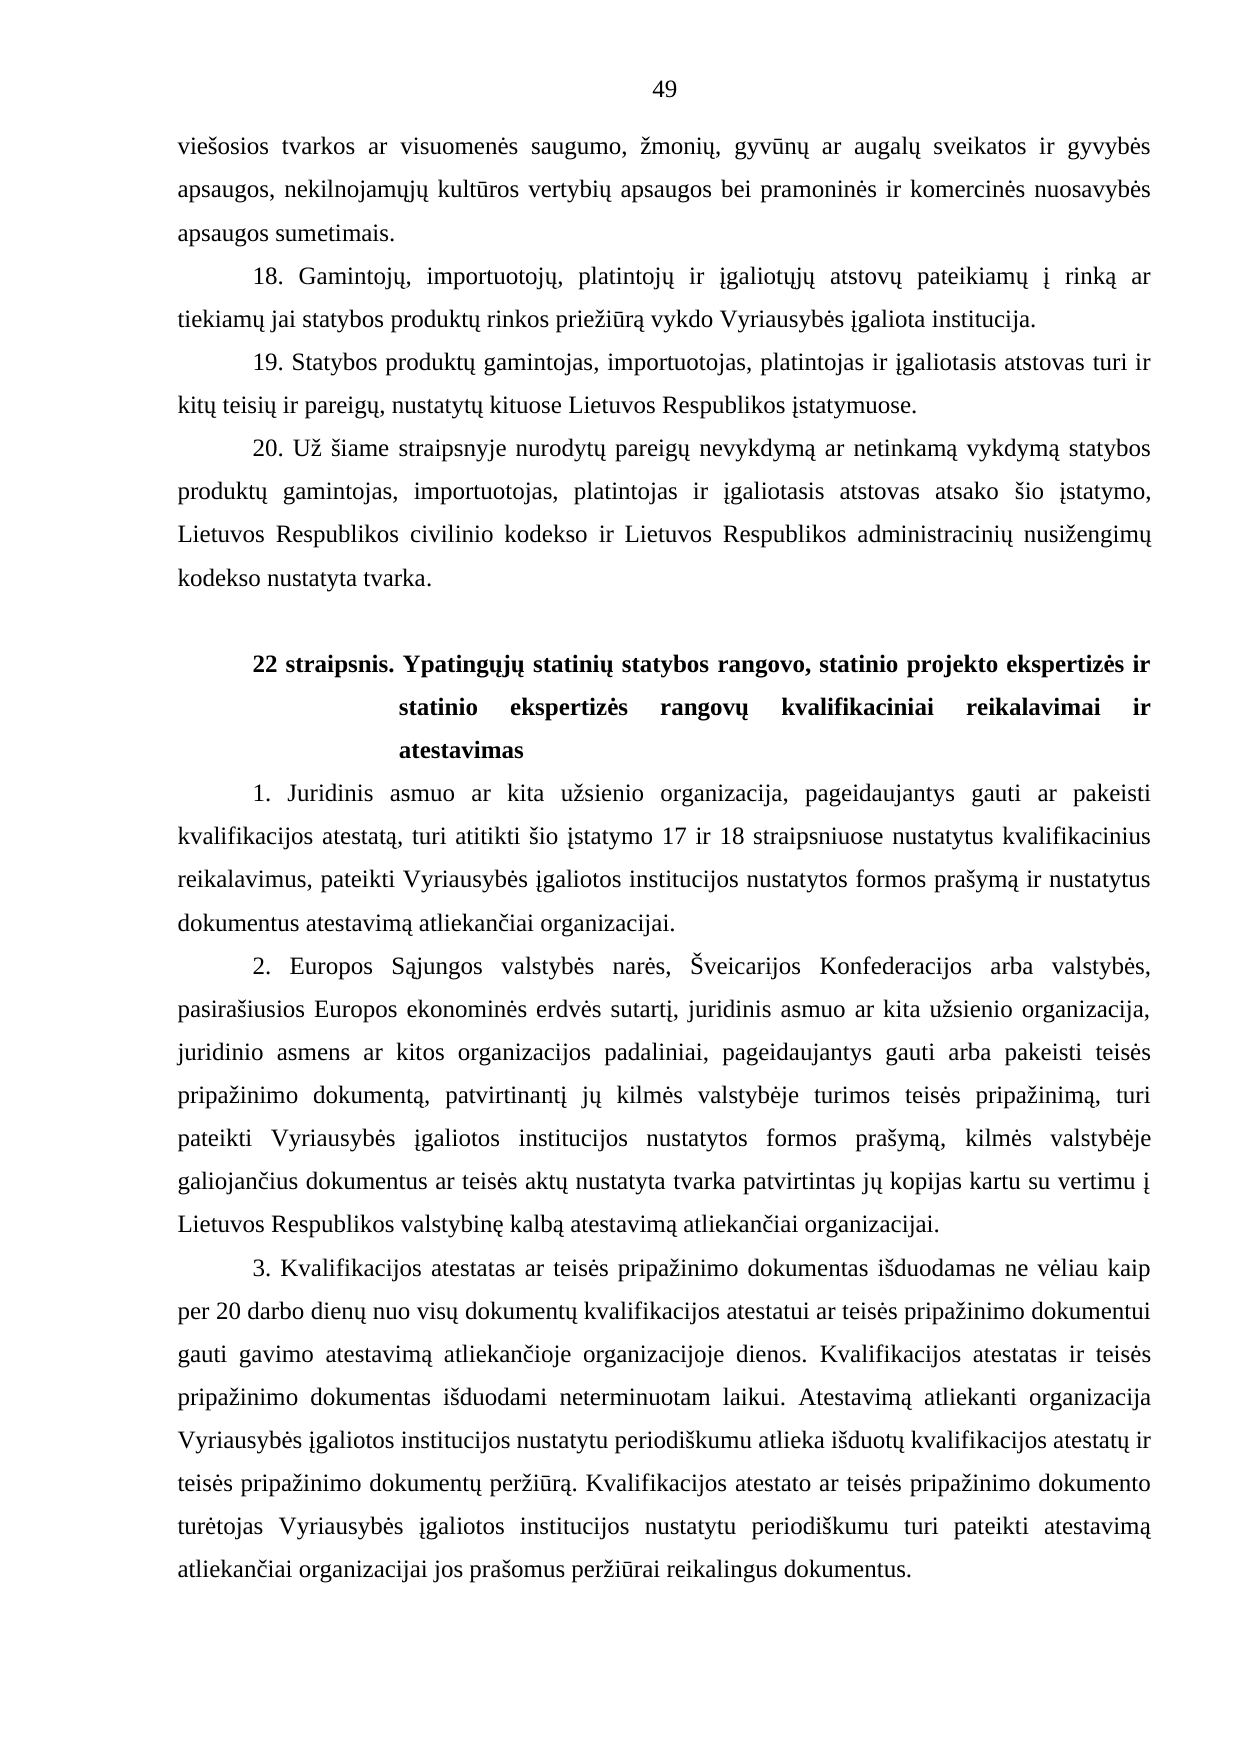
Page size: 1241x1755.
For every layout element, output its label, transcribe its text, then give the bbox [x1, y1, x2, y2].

text viešosios tvarkos ar visuomenės saugumo, žmonių, gyvūnų ar augalų sveikatos ir gyvybės apsaugos, nekilnojamųjų kultūros vertybių apsaugos bei pramoninės ir komercinės nuosavybės apsaugos sumetimais. [177, 131, 1152, 246]
text 20. Už šiame straipsnyje nurodytų pareigų nevykdymą ar netinkamą vykdymą statybos produktų gamintojas, importuotojas, platintojas ir įgaliotasis atstovas atsako šio įstatymo, Lietuvos Respublikos civilinio kodekso ir Lietuvos Respublikos administracinių nusižengimų kodekso nustatyta tvarka. [177, 433, 1152, 591]
text 18. Gamintojų, importuotojų, platintojų ir įgaliotųjų atstovų pateikiamų į rinką ar tiekiamų jai statybos produktų rinkos priežiūrą vykdo Vyriausybės įgaliota institucija. [177, 261, 1152, 333]
text 1. Juridinis asmuo ar kita užsienio organizacija, pageidaujantys gauti ar pakeisti kvalifikacijos atestatą, turi atitikti šio įstatymo 17 ir 18 straipsniuose nustatytus kvalifikacinius reikalavimus, pateikti Vyriausybės įgaliotos institucijos nustatytos formos prašymą ir nustatytus dokumentus atestavimą atliekančiai organizacijai. [177, 778, 1152, 936]
text 19. Statybos produktų gamintojas, importuotojas, platintojas ir įgaliotasis atstovas turi ir kitų teisių ir pareigų, nustatytų kituose Lietuvos Respublikos įstatymuose. [177, 347, 1152, 419]
text 22 straipsnis. Ypatingųjų statinių statybos rangovo, statinio projekto ekspertizės ir statinio ekspertizės rangovų kvalifikaciniai reikalavimai ir atestavimas [252, 649, 1152, 764]
text 3. Kvalifikacijos atestatas ar teisės pripažinimo dokumentas išduodamas ne vėliau kaip per 20 darbo dienų nuo visų dokumentų kvalifikacijos atestatui ar teisės pripažinimo dokumentui gauti gavimo atestavimą atliekančioje organizacijoje dienos. Kvalifikacijos atestatas ir teisės pripažinimo dokumentas išduodami neterminuotam laikui. Atestavimą atliekanti organizacija Vyriausybės įgaliotos institucijos nustatytu periodiškumu atlieka išduotų kvalifikacijos atestatų ir teisės pripažinimo dokumentų peržiūrą. Kvalifikacijos atestato ar teisės pripažinimo dokumento turėtojas Vyriausybės įgaliotos institucijos nustatytu periodiškumu turi pateikti atestavimą atliekančiai organizacijai jos prašomus peržiūrai reikalingus dokumentus. [177, 1253, 1152, 1583]
text 2. Europos Sąjungos valstybės narės, Šveicarijos Konfederacijos arba valstybės, pasirašiusios Europos ekonominės erdvės sutartį, juridinis asmuo ar kita užsienio organizacija, juridinio asmens ar kitos organizacijos padaliniai, pageidaujantys gauti arba pakeisti teisės pripažinimo dokumentą, patvirtinantį jų kilmės valstybėje turimos teisės pripažinimą, turi pateikti Vyriausybės įgaliotos institucijos nustatytos formos prašymą, kilmės valstybėje galiojančius dokumentus ar teisės aktų nustatyta tvarka patvirtintas jų kopijas kartu su vertimu į Lietuvos Respublikos valstybinę kalbą atestavimą atliekančiai organizacijai. [177, 951, 1152, 1238]
